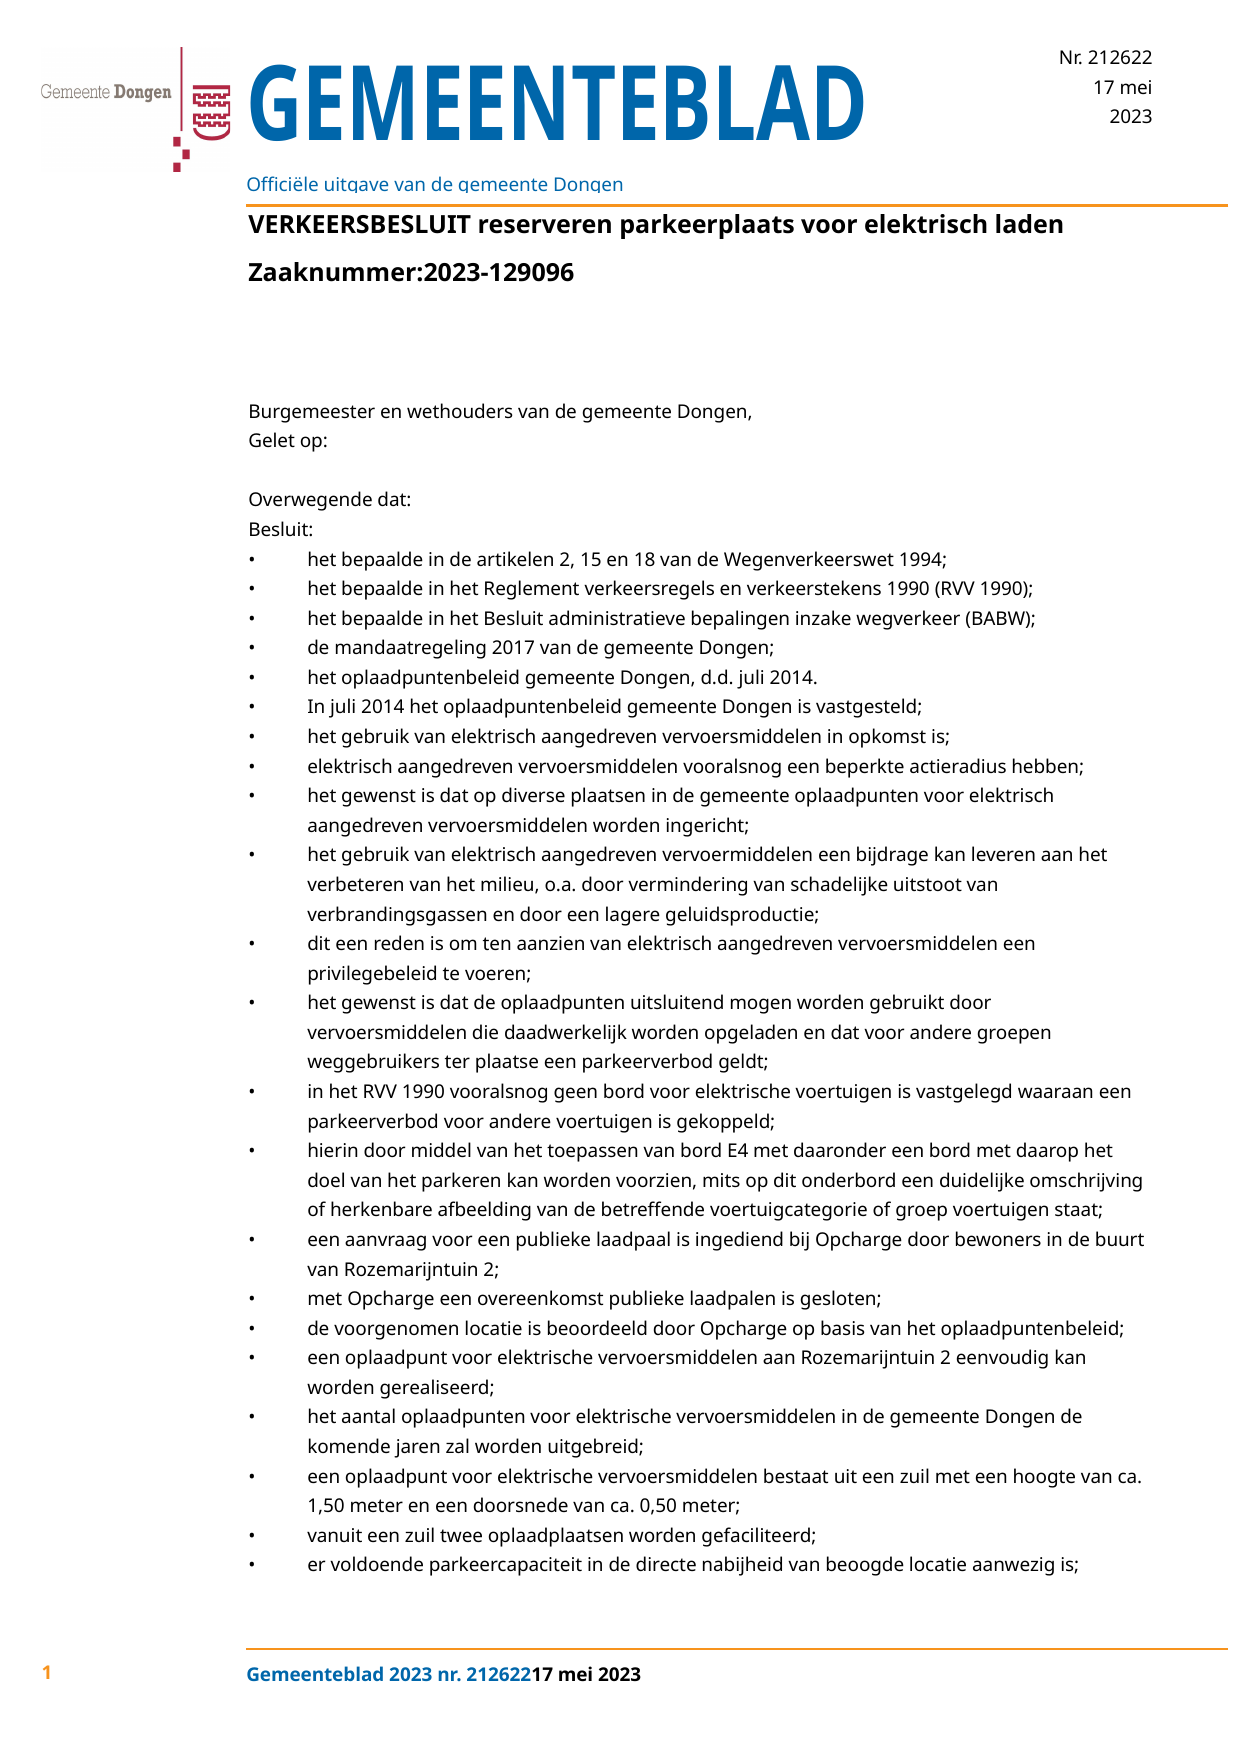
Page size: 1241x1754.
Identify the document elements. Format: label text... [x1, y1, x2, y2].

list het aantal oplaadpunten voor elektrische vervoersmiddelen in de gemeente Dongen de komende jaren zal worden uitgebreid; [248, 1404, 1152, 1459]
list hierin door middel van het toepassen van bord E4 met daaronder een bord met daarop het doel van het parkeren kan worden voorzien, mits op dit onderbord een duidelijke omschrijving of herkenbare afbeelding van de betreffende voertuigcategorie of groep voertuigen staat; [248, 1137, 1152, 1222]
list het gewenst is dat op diverse plaatsen in de gemeente oplaadpunten voor elektrisch aangedreven vervoersmiddelen worden ingericht; [248, 782, 1152, 838]
list In juli 2014 het oplaadpuntenbeleid gemeente Dongen is vastgesteld; [248, 694, 1152, 719]
list de mandaatregeling 2017 van de gemeente Dongen; [248, 634, 1152, 660]
list het bepaalde in het Besluit administratieve bepalingen inzake wegverkeer (BABW); [248, 605, 1152, 631]
text VERKEERSBESLUIT reserveren parkeerplaats voor elektrisch laden Zaaknummer:2023-129096 [248, 207, 1152, 288]
list het bepaalde in het Reglement verkeersregels en verkeerstekens 1990 (RVV 1990); [248, 575, 1152, 601]
text Overwegende dat: [248, 487, 1152, 512]
text Besluit: [248, 516, 1152, 542]
picture [41, 47, 231, 172]
list het oplaadpuntenbeleid gemeente Dongen, d.d. juli 2014. [248, 664, 1152, 690]
list vanuit een zuil twee oplaadplaatsen worden gefaciliteerd; [248, 1522, 1152, 1548]
list in het RVV 1990 vooralsnog geen bord voor elektrische voertuigen is vastgelegd waaraan een parkeerverbod voor andere voertuigen is gekoppeld; [248, 1078, 1152, 1133]
list een oplaadpunt voor elektrische vervoersmiddelen bestaat uit een zuil met een hoogte van ca. 1,50 meter en een doorsnede van ca. 0,50 meter; [248, 1463, 1152, 1518]
list het gebruik van elektrisch aangedreven vervoersmiddelen in opkomst is; [248, 723, 1152, 749]
list met Opcharge een overeenkomst publieke laadpalen is gesloten; [248, 1285, 1152, 1311]
list elektrisch aangedreven vervoersmiddelen vooralsnog een beperkte actieradius hebben; [248, 753, 1152, 778]
text Burgemeester en wethouders van de gemeente Dongen, [248, 398, 1152, 423]
text Gelet op: [248, 427, 1152, 453]
list er voldoende parkeercapaciteit in de directe nabijheid van beoogde locatie aanwezig is; [248, 1552, 1152, 1577]
list het gewenst is dat de oplaadpunten uitsluitend mogen worden gebruikt door vervoersmiddelen die daadwerkelijk worden opgeladen en dat voor andere groepen weggebruikers ter plaatse een parkeerverbod geldt; [248, 989, 1152, 1074]
list het bepaalde in de artikelen 2, 15 en 18 van de Wegenverkeerswet 1994; [248, 546, 1152, 571]
list een aanvraag voor een publieke laadpaal is ingediend bij Opcharge door bewoners in de buurt van Rozemarijntuin 2; [248, 1226, 1152, 1281]
list dit een reden is om ten aanzien van elektrisch aangedreven vervoersmiddelen een privilegebeleid te voeren; [248, 930, 1152, 986]
list het gebruik van elektrisch aangedreven vervoermiddelen een bijdrage kan leveren aan het verbeteren van het milieu, o.a. door vermindering van schadelijke uitstoot van verbrandingsgassen en door een lagere geluidsproductie; [248, 842, 1152, 926]
list een oplaadpunt voor elektrische vervoersmiddelen aan Rozemarijntuin 2 eenvoudig kan worden gerealiseerd; [248, 1344, 1152, 1400]
list de voorgenomen locatie is beoordeeld door Opcharge op basis van het oplaadpuntenbeleid; [248, 1315, 1152, 1341]
